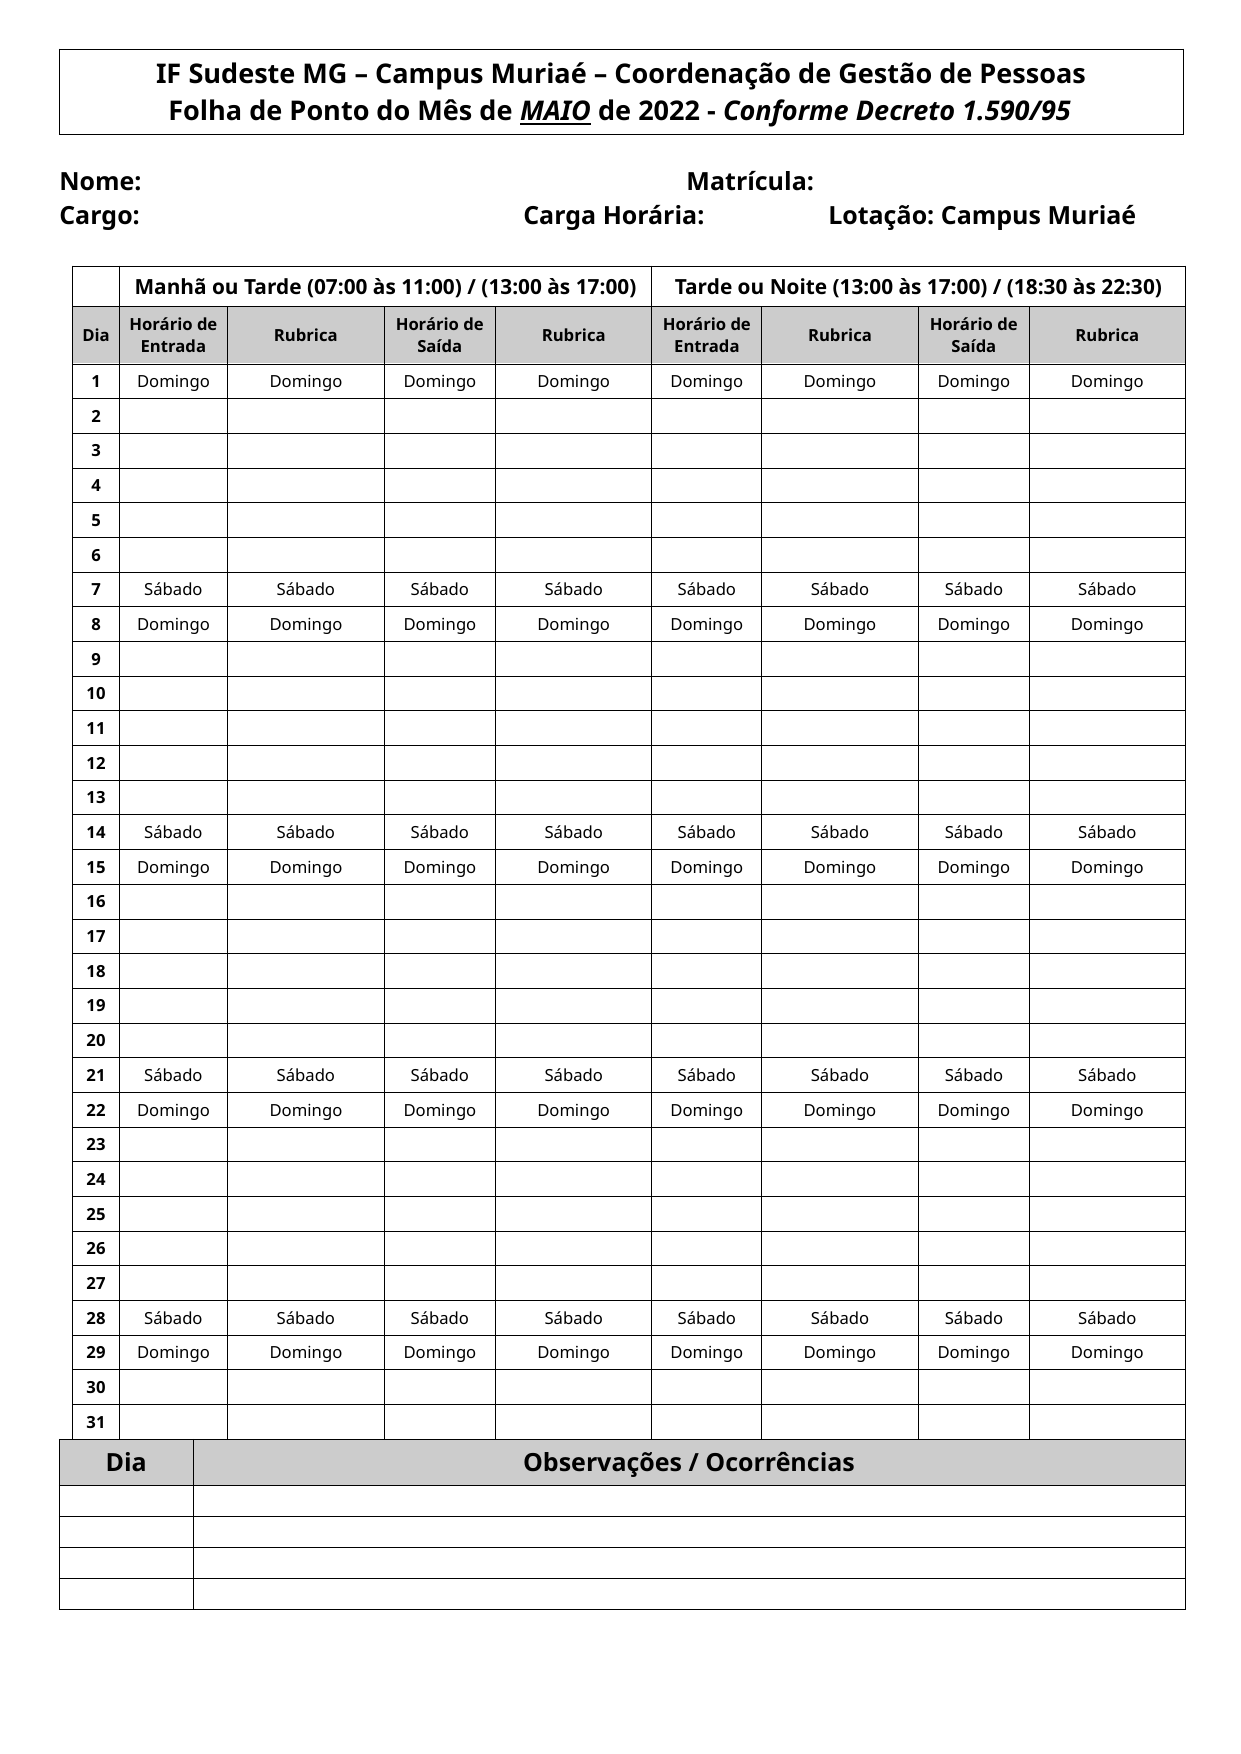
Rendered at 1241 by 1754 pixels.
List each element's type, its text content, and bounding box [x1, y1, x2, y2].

table_cell 23 [73, 1128, 119, 1161]
table_cell 18 [73, 954, 119, 988]
table_cell [762, 1232, 918, 1265]
table_cell [496, 1405, 651, 1439]
table_cell 29 [73, 1336, 119, 1369]
table_cell Domingo [228, 365, 384, 398]
table_cell [496, 1232, 651, 1265]
table_cell [1030, 920, 1185, 953]
table_cell [228, 677, 384, 710]
table_header [1181, 164, 1185, 197]
table_cell [59, 745, 72, 780]
table_cell [59, 1335, 72, 1369]
table_cell [385, 1162, 495, 1196]
table_cell 11 [73, 711, 119, 745]
table_cell [59, 988, 72, 1022]
table_cell [762, 1370, 918, 1404]
table_cell [762, 885, 918, 918]
table_cell [59, 1265, 72, 1300]
table_cell [385, 711, 495, 745]
table_cell 12 [73, 746, 119, 780]
table_cell [59, 364, 72, 398]
table_cell Domingo [762, 607, 918, 641]
table_cell [59, 468, 72, 502]
table_cell [59, 266, 72, 306]
table_cell [652, 711, 761, 745]
table_cell [194, 1517, 1185, 1547]
table_cell [120, 1024, 227, 1057]
table_cell [1030, 1128, 1185, 1161]
table_cell [228, 885, 384, 918]
table_cell [1030, 989, 1185, 1022]
table_cell [385, 954, 495, 988]
table_cell 26 [73, 1232, 119, 1265]
table_cell [59, 1196, 72, 1231]
table_cell 14 [73, 815, 119, 849]
table_cell [496, 503, 651, 537]
table_cell [120, 1370, 227, 1404]
table_cell [385, 1370, 495, 1404]
table_cell Domingo [228, 607, 384, 641]
table_cell Sábado [762, 815, 918, 849]
table_cell Observações / Ocorrências [194, 1440, 1185, 1485]
table_cell [762, 399, 918, 433]
table_cell [919, 642, 1029, 676]
table_cell [120, 1197, 227, 1231]
table_cell Sábado [496, 815, 651, 849]
table_cell [1030, 434, 1185, 467]
table_cell [496, 1162, 651, 1196]
table_cell 24 [73, 1162, 119, 1196]
table_cell [919, 677, 1029, 710]
table_cell Rubrica [496, 307, 651, 363]
table_cell [496, 469, 651, 502]
table_cell [120, 1266, 227, 1300]
table_cell Lotação: Campus Muriaé [828, 198, 1181, 266]
table_cell [59, 537, 72, 572]
table_cell [1030, 1232, 1185, 1265]
table_cell [762, 469, 918, 502]
table_cell [496, 954, 651, 988]
table_cell 8 [73, 607, 119, 641]
table_cell 1 [73, 365, 119, 398]
table_cell [120, 503, 227, 537]
table_cell Manhã ou Tarde (07:00 às 11:00) / (13:00 às 17:00) [120, 267, 651, 306]
table_cell [652, 1024, 761, 1057]
table_cell [120, 711, 227, 745]
table_cell 22 [73, 1093, 119, 1127]
table_cell 28 [73, 1301, 119, 1335]
table_cell Dia [60, 1440, 193, 1485]
table_cell [59, 1023, 72, 1057]
table_cell [1030, 677, 1185, 710]
table_cell [762, 503, 918, 537]
table_cell [1030, 1162, 1185, 1196]
table_cell [385, 434, 495, 467]
table_cell [919, 1024, 1029, 1057]
table_cell [919, 538, 1029, 572]
table_cell [919, 1370, 1029, 1404]
table_cell [385, 920, 495, 953]
table_cell [59, 1300, 72, 1335]
table_cell Sábado [228, 815, 384, 849]
table_cell [228, 434, 384, 467]
table_cell Sábado [919, 573, 1029, 606]
table_cell [120, 746, 227, 780]
table_cell [919, 1197, 1029, 1231]
table_cell Sábado [1030, 1058, 1185, 1092]
table_cell [919, 711, 1029, 745]
table_cell [919, 746, 1029, 780]
table_cell [1030, 1370, 1185, 1404]
table_cell [919, 1405, 1029, 1439]
table_cell [120, 1232, 227, 1265]
table_cell Domingo [1030, 1336, 1185, 1369]
table_cell [1030, 1266, 1185, 1300]
table_cell [762, 746, 918, 780]
table_cell Domingo [652, 1093, 761, 1127]
table_cell [59, 641, 72, 676]
table_cell [120, 399, 227, 433]
table_cell Domingo [652, 1336, 761, 1369]
table_cell [59, 1092, 72, 1127]
table_cell Domingo [385, 1093, 495, 1127]
table_cell Domingo [496, 1093, 651, 1127]
table_cell [120, 469, 227, 502]
table_cell [228, 1405, 384, 1439]
table_cell [496, 399, 651, 433]
table_cell Domingo [120, 850, 227, 884]
table_cell [919, 989, 1029, 1022]
table_cell [228, 781, 384, 814]
table_cell [120, 920, 227, 953]
table_cell [59, 1057, 72, 1092]
table_cell [762, 677, 918, 710]
table_cell [762, 434, 918, 467]
table_cell [919, 399, 1029, 433]
table_cell [60, 1579, 193, 1609]
table_cell Sábado [496, 1058, 651, 1092]
table_cell [762, 1128, 918, 1161]
table_cell [1030, 885, 1185, 918]
table_cell Dia [73, 307, 119, 363]
table_cell Cargo: [59, 198, 523, 266]
table_cell Domingo [228, 1093, 384, 1127]
table_cell [59, 606, 72, 641]
table_cell [385, 538, 495, 572]
table_cell [59, 849, 72, 884]
table_cell [919, 1162, 1029, 1196]
table_cell Domingo [496, 607, 651, 641]
table_cell 4 [73, 469, 119, 502]
table_cell Domingo [652, 365, 761, 398]
table_cell [228, 1162, 384, 1196]
table_cell [59, 1161, 72, 1196]
table_cell Domingo [762, 1336, 918, 1369]
table_cell [1030, 642, 1185, 676]
table_cell [652, 1128, 761, 1161]
table_cell [496, 1266, 651, 1300]
table_cell Domingo [228, 850, 384, 884]
table_cell Sábado [385, 815, 495, 849]
table_cell [652, 1266, 761, 1300]
table_cell [59, 676, 72, 710]
table_cell [59, 1127, 72, 1161]
table_cell [59, 1231, 72, 1265]
table_cell [762, 989, 918, 1022]
table_cell [194, 1548, 1185, 1578]
table_cell [385, 1232, 495, 1265]
table_cell Domingo [919, 1336, 1029, 1369]
table_cell [496, 1024, 651, 1057]
table_cell [385, 503, 495, 537]
table_cell [59, 1404, 72, 1439]
table_cell Sábado [496, 573, 651, 606]
table_cell Sábado [762, 1301, 918, 1335]
table_cell [496, 1370, 651, 1404]
table_cell 19 [73, 989, 119, 1022]
table_cell [228, 1024, 384, 1057]
table_cell [120, 1128, 227, 1161]
table_cell Carga Horária: [523, 198, 828, 266]
table_cell [228, 1232, 384, 1265]
table_cell [762, 1024, 918, 1057]
table_cell [652, 434, 761, 467]
table_cell Sábado [762, 1058, 918, 1092]
table_cell [59, 780, 72, 814]
table_cell [1030, 746, 1185, 780]
table_cell [120, 1405, 227, 1439]
table_cell Sábado [652, 815, 761, 849]
table_cell [59, 919, 72, 953]
table_cell [385, 1024, 495, 1057]
table_cell 15 [73, 850, 119, 884]
table_cell [496, 642, 651, 676]
table_cell [1181, 198, 1185, 266]
table_cell Sábado [496, 1301, 651, 1335]
table_cell Domingo [1030, 607, 1185, 641]
table_cell [59, 814, 72, 849]
table_cell Sábado [1030, 573, 1185, 606]
table_cell [496, 989, 651, 1022]
table_cell Domingo [496, 1336, 651, 1369]
table_cell [1030, 711, 1185, 745]
table_cell Sábado [919, 1301, 1029, 1335]
table_cell [194, 1486, 1185, 1516]
table_cell [762, 711, 918, 745]
table_cell Horário de Entrada [652, 307, 761, 363]
table_cell Domingo [385, 1336, 495, 1369]
table_cell [1030, 1024, 1185, 1057]
table_cell 16 [73, 885, 119, 918]
table_cell 20 [73, 1024, 119, 1057]
table_cell [652, 746, 761, 780]
table_cell [228, 503, 384, 537]
table_cell Domingo [385, 850, 495, 884]
table_cell [228, 399, 384, 433]
table_cell [496, 885, 651, 918]
table_cell [919, 503, 1029, 537]
table_cell [919, 885, 1029, 918]
table_cell [120, 677, 227, 710]
table_cell [652, 1197, 761, 1231]
table_cell 30 [73, 1370, 119, 1404]
table_cell Sábado [228, 1301, 384, 1335]
table_cell Domingo [385, 607, 495, 641]
table_cell [1030, 781, 1185, 814]
table_cell 31 [73, 1405, 119, 1439]
table_cell [762, 781, 918, 814]
table_cell [652, 469, 761, 502]
table_cell [496, 677, 651, 710]
table_cell [1030, 399, 1185, 433]
table_cell [652, 1370, 761, 1404]
table_cell [652, 538, 761, 572]
table_cell [496, 434, 651, 467]
table_cell [59, 710, 72, 745]
table_cell [385, 469, 495, 502]
table_cell [385, 1197, 495, 1231]
table_cell [652, 399, 761, 433]
table_cell Domingo [1030, 1093, 1185, 1127]
table_cell [120, 1162, 227, 1196]
table_cell 5 [73, 503, 119, 537]
table_cell Domingo [120, 1336, 227, 1369]
table_cell [228, 920, 384, 953]
table_cell Sábado [385, 1301, 495, 1335]
table_cell Domingo [120, 1093, 227, 1127]
table_cell [120, 642, 227, 676]
table_cell [385, 746, 495, 780]
table_cell Sábado [652, 573, 761, 606]
table_cell [496, 538, 651, 572]
table_cell Horário de Entrada [120, 307, 227, 363]
table_cell [496, 746, 651, 780]
table_cell [59, 1369, 72, 1404]
table_cell [496, 920, 651, 953]
table_cell [1030, 469, 1185, 502]
table_cell Domingo [762, 850, 918, 884]
table_cell [919, 434, 1029, 467]
table_cell [919, 1232, 1029, 1265]
table_cell [496, 711, 651, 745]
table_cell Domingo [120, 365, 227, 398]
table_cell [385, 677, 495, 710]
table_cell 6 [73, 538, 119, 572]
table_cell [120, 781, 227, 814]
table_cell [652, 503, 761, 537]
table_cell Sábado [1030, 815, 1185, 849]
table_cell [762, 1197, 918, 1231]
table_cell [919, 954, 1029, 988]
table_cell 21 [73, 1058, 119, 1092]
table_cell [228, 1370, 384, 1404]
table_cell Domingo [762, 1093, 918, 1127]
table_cell 25 [73, 1197, 119, 1231]
table_cell Sábado [652, 1058, 761, 1092]
table_cell Domingo [919, 607, 1029, 641]
table_cell Sábado [120, 815, 227, 849]
table_cell [1030, 1197, 1185, 1231]
table_cell Sábado [919, 1058, 1029, 1092]
table_cell 2 [73, 399, 119, 433]
table_cell [496, 1197, 651, 1231]
table_cell 13 [73, 781, 119, 814]
table_cell [120, 434, 227, 467]
table_cell [1030, 503, 1185, 537]
table_cell [59, 953, 72, 988]
table_cell [919, 781, 1029, 814]
table_cell Rubrica [762, 307, 918, 363]
table_cell [385, 1128, 495, 1161]
table_cell [919, 1128, 1029, 1161]
table_cell [762, 1162, 918, 1196]
table_cell Sábado [652, 1301, 761, 1335]
table_header Nome: [59, 164, 686, 197]
table_cell [59, 398, 72, 433]
table_cell [652, 1162, 761, 1196]
table_cell [652, 677, 761, 710]
table_cell [652, 642, 761, 676]
table_cell Sábado [762, 573, 918, 606]
table_cell Horário de Saída [385, 307, 495, 363]
table_cell [228, 642, 384, 676]
table_cell Rubrica [1030, 307, 1185, 363]
table_cell Sábado [228, 573, 384, 606]
table_cell [385, 989, 495, 1022]
table_cell [228, 954, 384, 988]
table_cell Tarde ou Noite (13:00 às 17:00) / (18:30 às 22:30) [652, 267, 1185, 306]
table_cell 17 [73, 920, 119, 953]
table_cell [919, 469, 1029, 502]
table_cell [496, 1128, 651, 1161]
table_cell [762, 1405, 918, 1439]
table_cell Sábado [919, 815, 1029, 849]
table_cell 7 [73, 573, 119, 606]
table_cell [59, 306, 72, 363]
table_cell [59, 884, 72, 918]
table_cell Domingo [120, 607, 227, 641]
table_cell [59, 572, 72, 606]
table_cell Domingo [919, 1093, 1029, 1127]
table_cell Domingo [919, 365, 1029, 398]
table_cell [228, 1197, 384, 1231]
table_cell Sábado [120, 1058, 227, 1092]
table_cell [652, 1405, 761, 1439]
table_cell Horário de Saída [919, 307, 1029, 363]
table_cell Domingo [1030, 850, 1185, 884]
table_cell [652, 781, 761, 814]
table_cell [385, 399, 495, 433]
table_cell Domingo [496, 365, 651, 398]
table_cell [652, 989, 761, 1022]
table_cell [385, 1266, 495, 1300]
table_cell Domingo [652, 607, 761, 641]
table_cell [652, 885, 761, 918]
table_cell [1030, 538, 1185, 572]
table_cell [228, 1128, 384, 1161]
table_cell Sábado [385, 573, 495, 606]
table_cell [120, 885, 227, 918]
table_cell [60, 1517, 193, 1547]
table_cell 9 [73, 642, 119, 676]
table_cell Sábado [385, 1058, 495, 1092]
table_cell [385, 1405, 495, 1439]
table_cell [652, 954, 761, 988]
table_cell Domingo [652, 850, 761, 884]
table_cell [762, 642, 918, 676]
table_cell Sábado [120, 1301, 227, 1335]
table_cell 3 [73, 434, 119, 467]
table_cell [228, 538, 384, 572]
table_cell [762, 1266, 918, 1300]
table_cell [1030, 954, 1185, 988]
table_cell Rubrica [228, 307, 384, 363]
table_cell [60, 1486, 193, 1516]
table_cell [120, 538, 227, 572]
table_cell [228, 989, 384, 1022]
table_cell Domingo [228, 1336, 384, 1369]
table_cell [652, 920, 761, 953]
table_cell 27 [73, 1266, 119, 1300]
table_cell [1030, 1405, 1185, 1439]
table_cell Sábado [228, 1058, 384, 1092]
table_cell Domingo [762, 365, 918, 398]
table_cell Domingo [496, 850, 651, 884]
table_cell Sábado [1030, 1301, 1185, 1335]
table_header Matrícula: [686, 164, 1181, 197]
table_cell Sábado [120, 573, 227, 606]
table_cell [228, 1266, 384, 1300]
table_cell Domingo [1030, 365, 1185, 398]
table_cell [120, 989, 227, 1022]
table_cell 10 [73, 677, 119, 710]
table_cell [59, 502, 72, 537]
table_cell [762, 538, 918, 572]
table_cell [194, 1579, 1185, 1609]
table_cell [59, 433, 72, 467]
table_cell [652, 1232, 761, 1265]
table_cell [385, 642, 495, 676]
table_cell [228, 469, 384, 502]
table_cell [228, 746, 384, 780]
table_cell [919, 920, 1029, 953]
table_cell [228, 711, 384, 745]
table_cell [919, 1266, 1029, 1300]
table_cell [60, 1548, 193, 1578]
table_cell [385, 885, 495, 918]
table_cell [385, 781, 495, 814]
table_cell Domingo [385, 365, 495, 398]
table_cell [120, 954, 227, 988]
table_cell Domingo [919, 850, 1029, 884]
table_cell [762, 920, 918, 953]
table_cell [496, 781, 651, 814]
table_cell [73, 267, 119, 306]
table_cell [762, 954, 918, 988]
